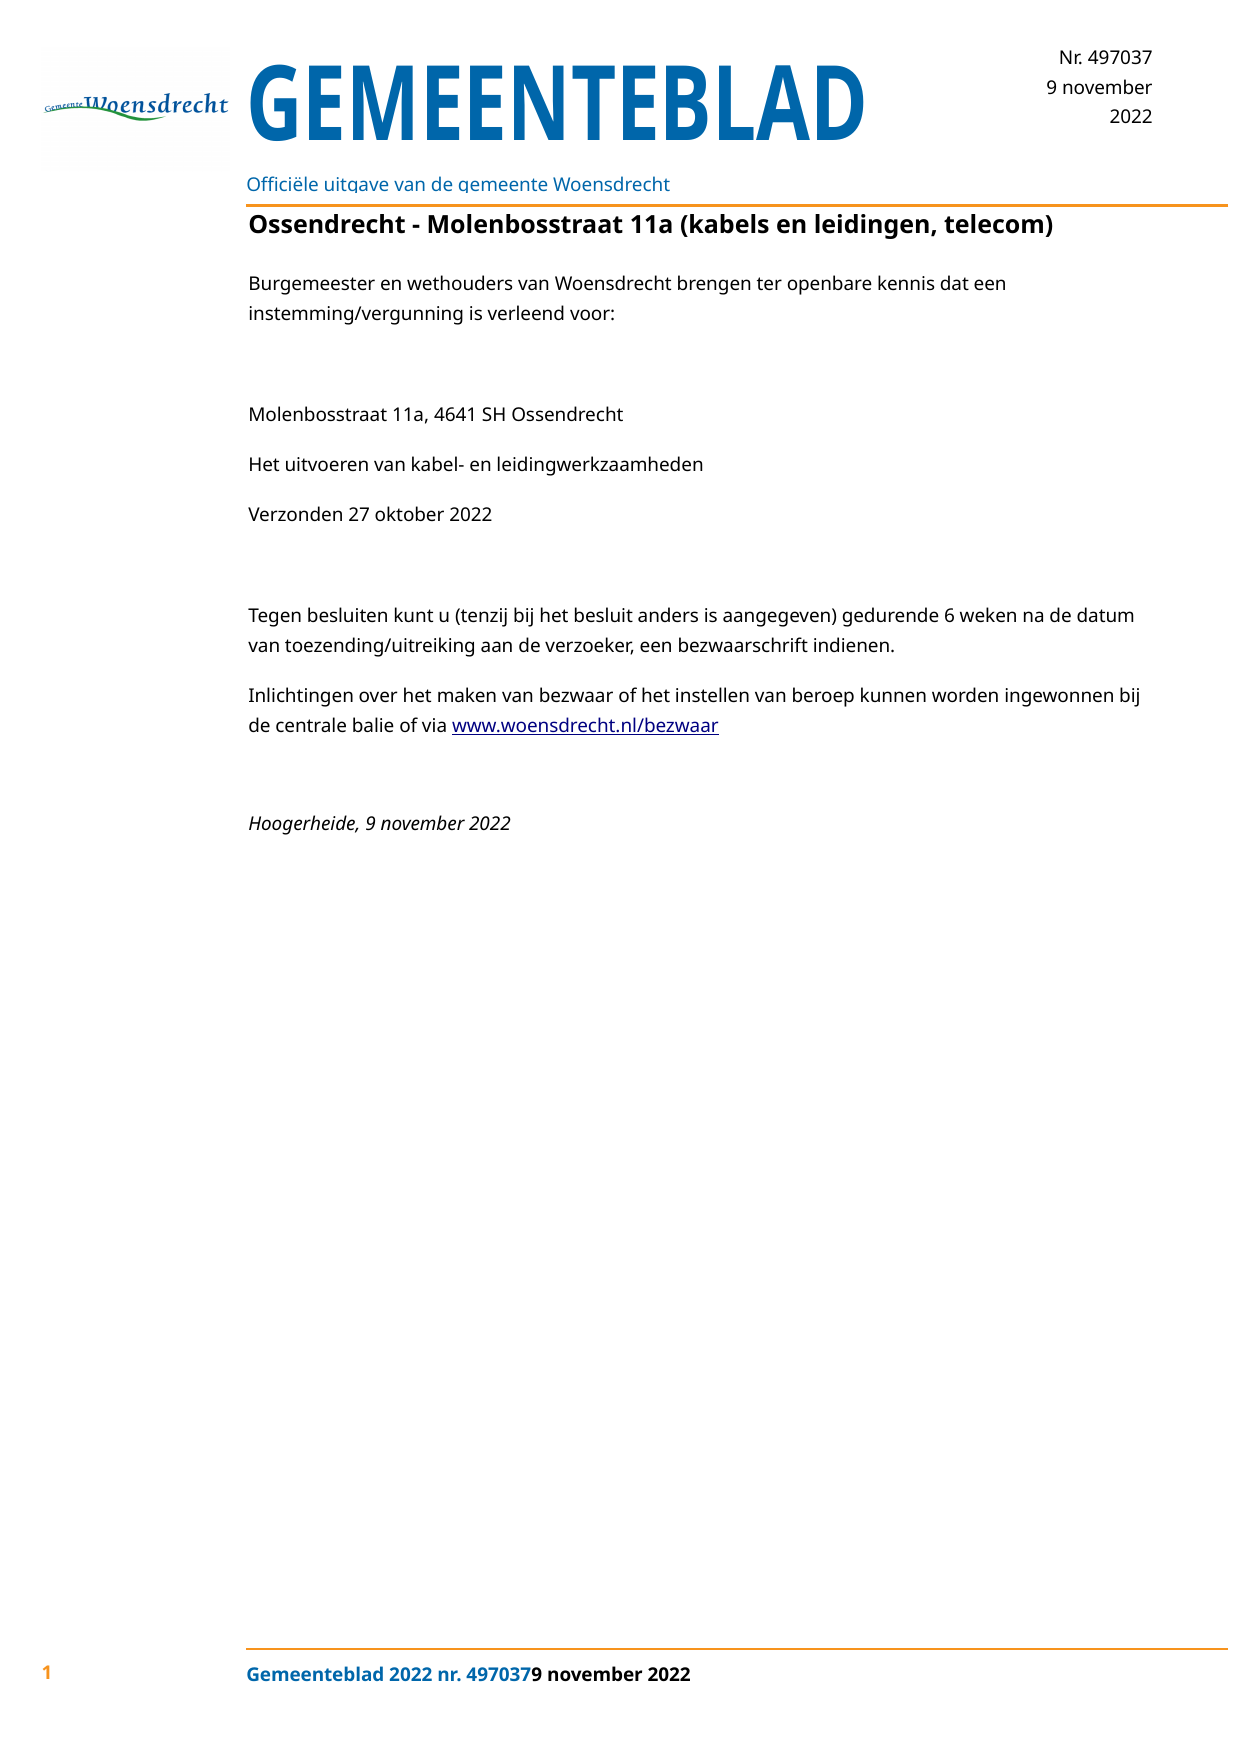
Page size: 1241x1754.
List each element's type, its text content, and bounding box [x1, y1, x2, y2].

picture [41, 47, 231, 172]
text Ossendrecht - Molenbosstraat 11a (kabels en leidingen, telecom) [248, 207, 1152, 241]
text Verzonden 27 oktober 2022 [248, 502, 1152, 527]
text Burgemeester en wethouders van Woensdrecht brengen ter openbare kennis dat een instemming/vergunning is verleend voor: [248, 270, 1152, 326]
text Tegen besluiten kunt u (tenzij bij het besluit anders is aangegeven) gedurende 6 weken na de datum van toezending/uitreiking aan de verzoeker, een bezwaarschrift indienen. [248, 602, 1152, 658]
text Het uitvoeren van kabel- en leidingwerkzaamheden [248, 451, 1152, 477]
text Hoogerheide, 9 november 2022 [248, 810, 1152, 836]
text Molenbosstraat 11a, 4641 SH Ossendrecht [248, 401, 1152, 426]
text Inlichtingen over het maken van bezwaar of het instellen van beroep kunnen worden ingewonnen bij de centrale balie of via www.woensdrecht.nl/bezwaar [248, 682, 1152, 738]
